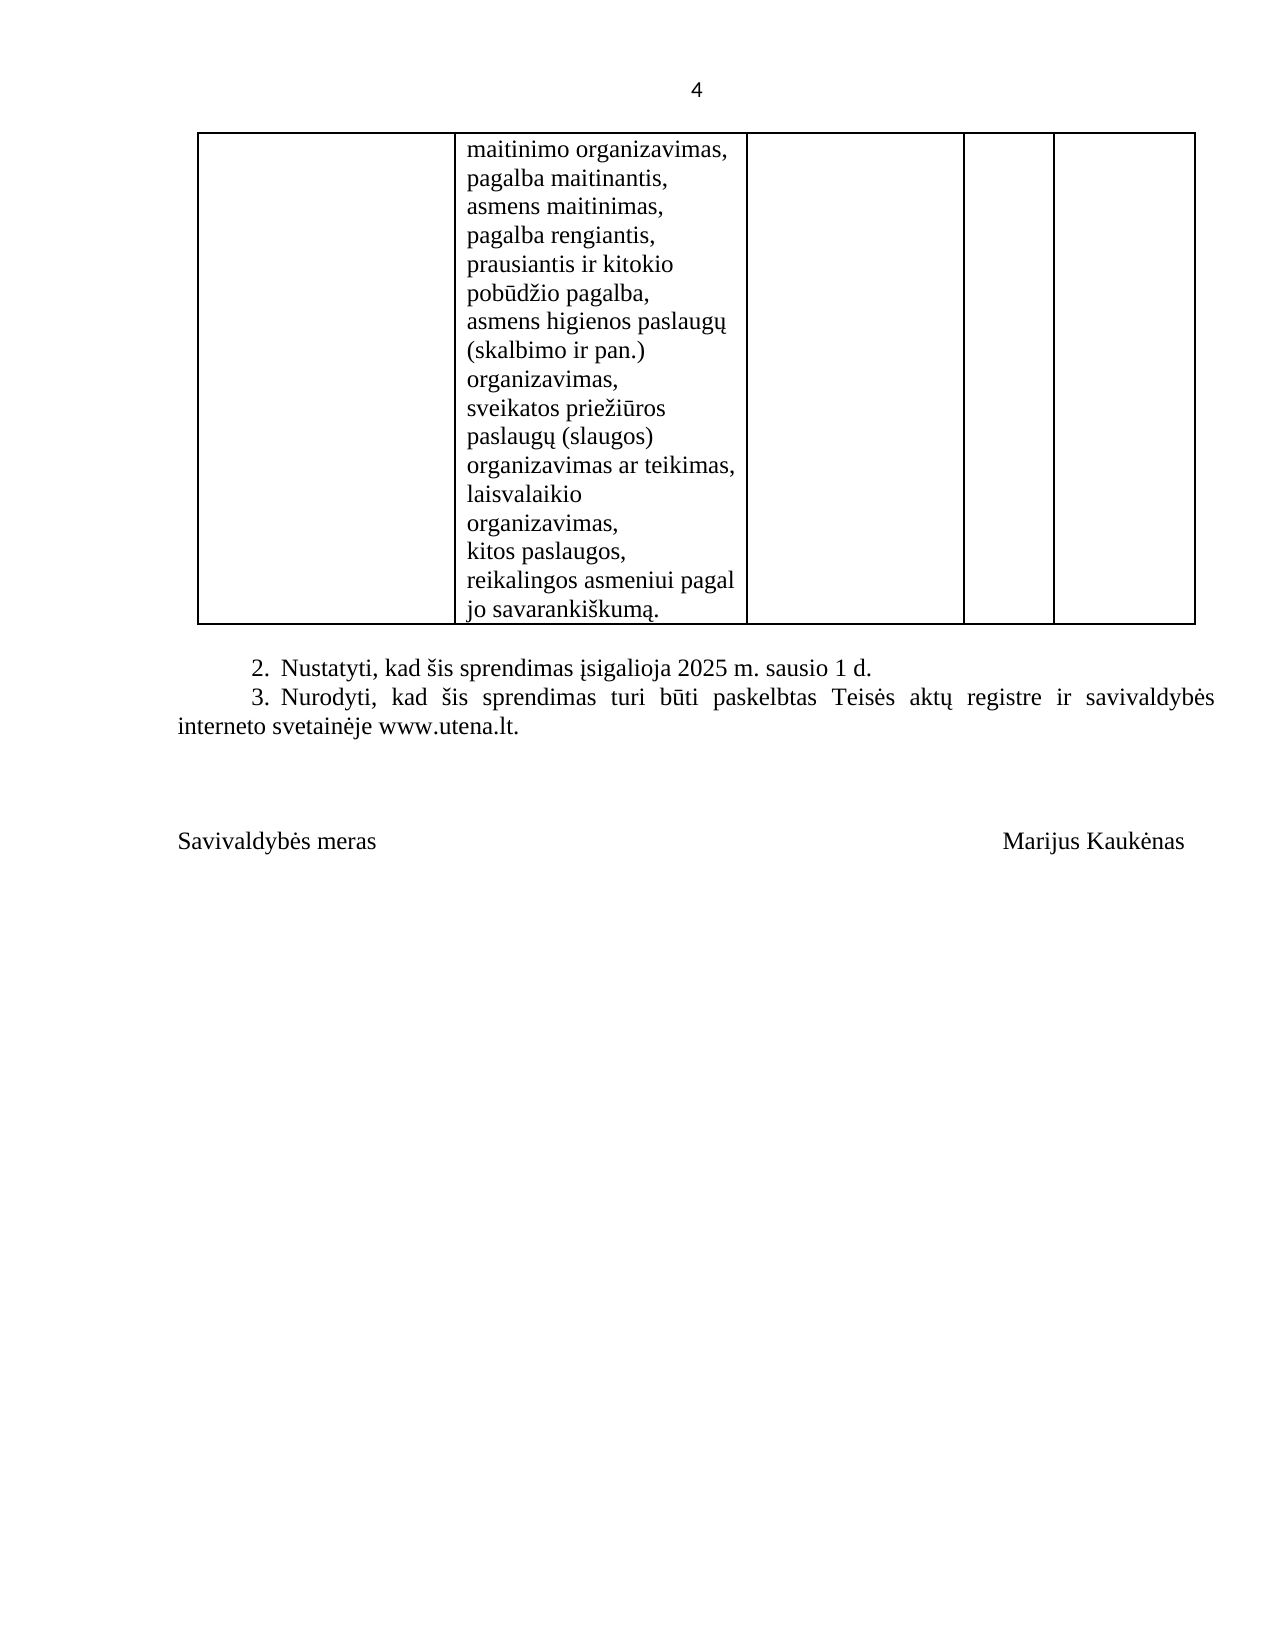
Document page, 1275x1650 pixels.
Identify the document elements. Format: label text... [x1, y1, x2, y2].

table_cell [965, 134, 1053, 623]
table_cell [199, 134, 454, 623]
text 2. Nustatyti, kad šis sprendimas įsigalioja 2025 m. sausio 1 d. [177, 653, 1216, 682]
table_cell [748, 134, 963, 623]
text 3. Nurodyti, kad šis sprendimas turi būti paskelbtas Teisės aktų registre ir savivaldybės interneto svetainėje www.utena.lt. [177, 682, 1216, 740]
text Savivaldybės meras Marijus Kaukėnas [177, 826, 1216, 855]
table_cell [1055, 134, 1194, 623]
table_cell maitinimo organizavimas, pagalba maitinantis, asmens maitinimas, pagalba rengiantis, prausiantis ir kitokio pobūdžio pagalba, asmens higienos paslaugų (skalbimo ir pan.) organizavimas, sveikatos priežiūros paslaugų (slaugos) organizavimas ar teikimas, laisvalaikio organizavimas, kitos paslaugos, reikalingos asmeniui pagal jo savarankiškumą. [456, 134, 746, 623]
